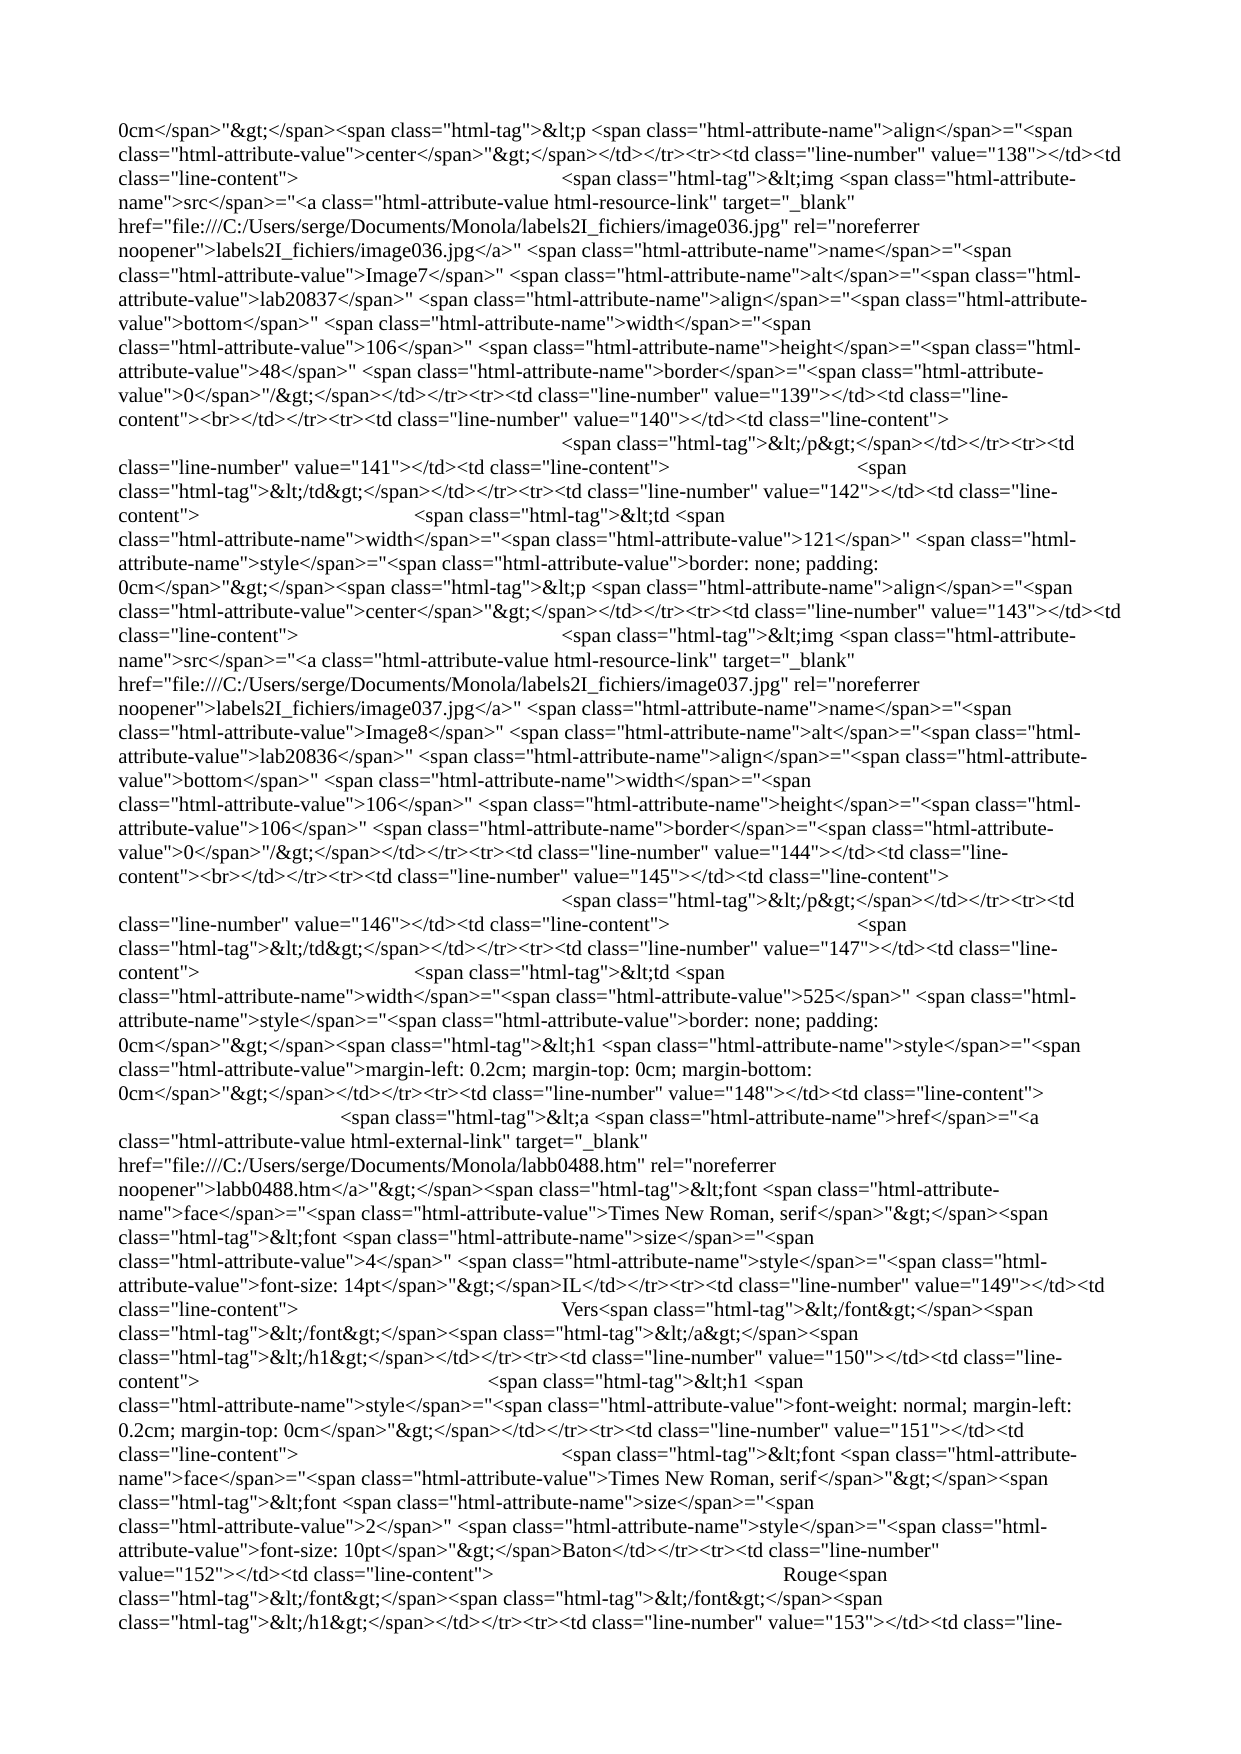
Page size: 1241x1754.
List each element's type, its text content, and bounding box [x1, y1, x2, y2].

text 0cm</span>"&gt;</span><span class="html-tag">&lt;p <span class="html-attribute-name">align</span>="<span class="html-attribute-value">center</span>"&gt;</span></td></tr><tr><td class="line-number" value="138"></td><td class="line-content"> <span class="html-tag">&lt;img <span class="html-attribute-name">src</span>="<a class="html-attribute-value html-resource-link" target="_blank" href="file:///C:/Users/serge/Documents/Monola/labels2I_fichiers/image036.jpg" rel="noreferrer noopener">labels2I_fichiers/image036.jpg</a>" <span class="html-attribute-name">name</span>="<span class="html-attribute-value">Image7</span>" <span class="html-attribute-name">alt</span>="<span class="html-attribute-value">lab20837</span>" <span class="html-attribute-name">align</span>="<span class="html-attribute-value">bottom</span>" <span class="html-attribute-name">width</span>="<span class="html-attribute-value">106</span>" <span class="html-attribute-name">height</span>="<span class="html-attribute-value">48</span>" <span class="html-attribute-name">border</span>="<span class="html-attribute-value">0</span>"/&gt;</span></td></tr><tr><td class="line-number" value="139"></td><td class="line-content"><br></td></tr><tr><td class="line-number" value="140"></td><td class="line-content"> <span class="html-tag">&lt;/p&gt;</span></td></tr><tr><td class="line-number" value="141"></td><td class="line-content"> <span class="html-tag">&lt;/td&gt;</span></td></tr><tr><td class="line-number" value="142"></td><td class="line-content"> <span class="html-tag">&lt;td <span class="html-attribute-name">width</span>="<span class="html-attribute-value">121</span>" <span class="html-attribute-name">style</span>="<span class="html-attribute-value">border: none; padding: 0cm</span>"&gt;</span><span class="html-tag">&lt;p <span class="html-attribute-name">align</span>="<span class="html-attribute-value">center</span>"&gt;</span></td></tr><tr><td class="line-number" value="143"></td><td class="line-content"> <span class="html-tag">&lt;img <span class="html-attribute-name">src</span>="<a class="html-attribute-value html-resource-link" target="_blank" href="file:///C:/Users/serge/Documents/Monola/labels2I_fichiers/image037.jpg" rel="noreferrer noopener">labels2I_fichiers/image037.jpg</a>" <span class="html-attribute-name">name</span>="<span class="html-attribute-value">Image8</span>" <span class="html-attribute-name">alt</span>="<span class="html-attribute-value">lab20836</span>" <span class="html-attribute-name">align</span>="<span class="html-attribute-value">bottom</span>" <span class="html-attribute-name">width</span>="<span class="html-attribute-value">106</span>" <span class="html-attribute-name">height</span>="<span class="html-attribute-value">106</span>" <span class="html-attribute-name">border</span>="<span class="html-attribute-value">0</span>"/&gt;</span></td></tr><tr><td class="line-number" value="144"></td><td class="line-content"><br></td></tr><tr><td class="line-number" value="145"></td><td class="line-content"> <span class="html-tag">&lt;/p&gt;</span></td></tr><tr><td class="line-number" value="146"></td><td class="line-content"> <span class="html-tag">&lt;/td&gt;</span></td></tr><tr><td class="line-number" value="147"></td><td class="line-content"> <span class="html-tag">&lt;td <span class="html-attribute-name">width</span>="<span class="html-attribute-value">525</span>" <span class="html-attribute-name">style</span>="<span class="html-attribute-value">border: none; padding: 0cm</span>"&gt;</span><span class="html-tag">&lt;h1 <span class="html-attribute-name">style</span>="<span class="html-attribute-value">margin-left: 0.2cm; margin-top: 0cm; margin-bottom: 0cm</span>"&gt;</span></td></tr><tr><td class="line-number" value="148"></td><td class="line-content"> <span class="html-tag">&lt;a <span class="html-attribute-name">href</span>="<a class="html-attribute-value html-external-link" target="_blank" href="file:///C:/Users/serge/Documents/Monola/labb0488.htm" rel="noreferrer noopener">labb0488.htm</a>"&gt;</span><span class="html-tag">&lt;font <span class="html-attribute-name">face</span>="<span class="html-attribute-value">Times New Roman, serif</span>"&gt;</span><span class="html-tag">&lt;font <span class="html-attribute-name">size</span>="<span class="html-attribute-value">4</span>" <span class="html-attribute-name">style</span>="<span class="html-attribute-value">font-size: 14pt</span>"&gt;</span>IL</td></tr><tr><td class="line-number" value="149"></td><td class="line-content"> Vers<span class="html-tag">&lt;/font&gt;</span><span class="html-tag">&lt;/font&gt;</span><span class="html-tag">&lt;/a&gt;</span><span class="html-tag">&lt;/h1&gt;</span></td></tr><tr><td class="line-number" value="150"></td><td class="line-content"> <span class="html-tag">&lt;h1 <span class="html-attribute-name">style</span>="<span class="html-attribute-value">font-weight: normal; margin-left: 0.2cm; margin-top: 0cm</span>"&gt;</span></td></tr><tr><td class="line-number" value="151"></td><td class="line-content"> <span class="html-tag">&lt;font <span class="html-attribute-name">face</span>="<span class="html-attribute-value">Times New Roman, serif</span>"&gt;</span><span class="html-tag">&lt;font <span class="html-attribute-name">size</span>="<span class="html-attribute-value">2</span>" <span class="html-attribute-name">style</span>="<span class="html-attribute-value">font-size: 10pt</span>"&gt;</span>Baton</td></tr><tr><td class="line-number" value="152"></td><td class="line-content"> Rouge<span class="html-tag">&lt;/font&gt;</span><span class="html-tag">&lt;/font&gt;</span><span class="html-tag">&lt;/h1&gt;</span></td></tr><tr><td class="line-number" value="153"></td><td class="line- [118, 118, 1122, 1634]
